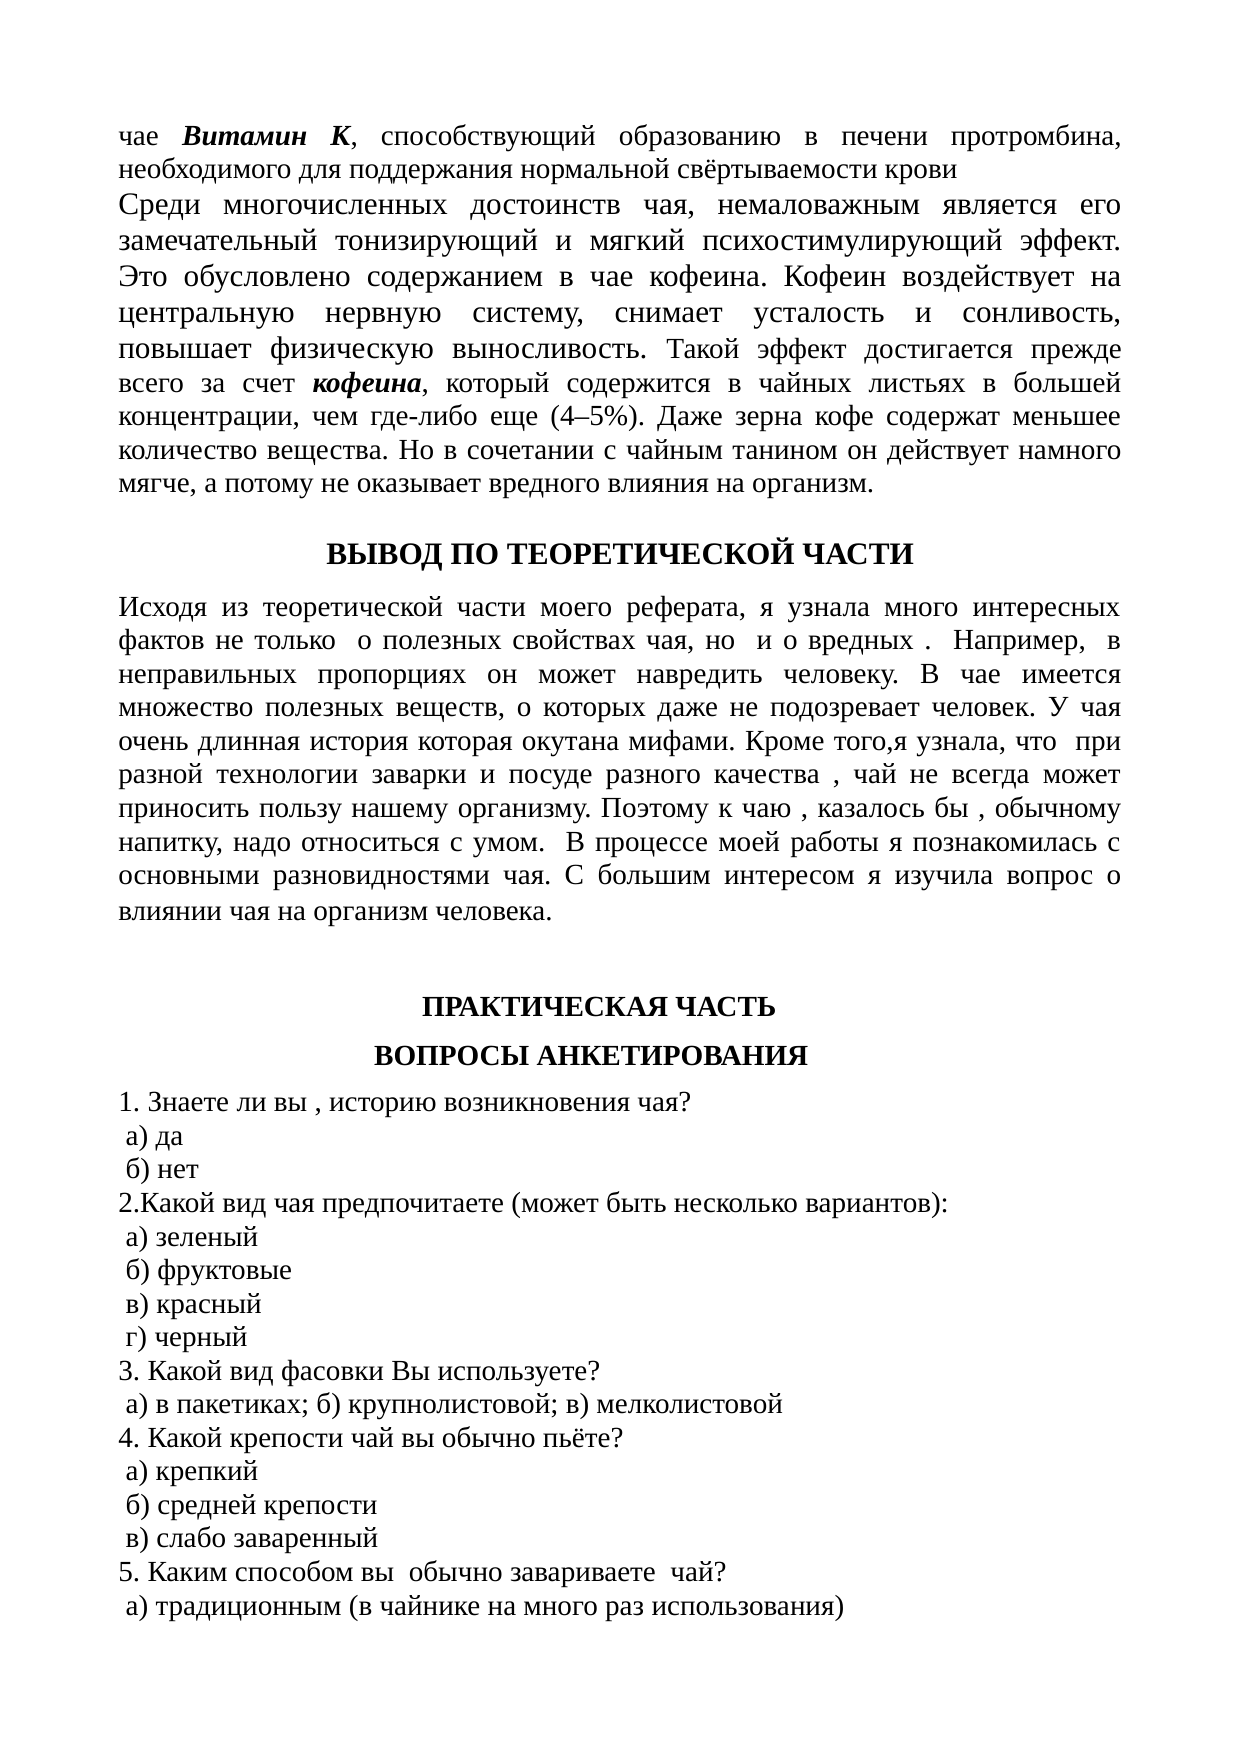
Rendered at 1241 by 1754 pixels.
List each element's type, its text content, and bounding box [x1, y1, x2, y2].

text Среди многочисленных достоинств чая, немаловажным является его замечательный тонизирующий и мягкий психостимулирующий эффект. Это обусловлено содержанием в чае кофеина. Кофеин воздействует на центральную нервную систему, снимает усталость и сонливость, повышает физическую выносливость. Такой эффект достигается прежде всего за счет кофеина, который содержится в чайных листьях в большей концентрации, чем где-либо еще (4–5%). Даже зерна кофе содержат меньшее количество вещества. Но в сочетании с чайным танином он действует намного мягче, а потому не оказывает вредного влияния на организм. [118, 185, 1122, 499]
text в) слабо заваренный [118, 1521, 1122, 1554]
text б) фруктовые [118, 1252, 1122, 1286]
text Исходя из теоретической части моего реферата, я узнала много интересных фактов не только о полезных свойствах чая, но и о вредных . Например, в неправильных пропорциях он может навредить человеку. В чае имеется множество полезных веществ, о которых даже не подозревает человек. У чая очень длинная история которая окутана мифами. Кроме того,я узнала, что при разной технологии заварки и посуде разного качества , чай не всегда может приносить пользу нашему организму. Поэтому к чаю , казалось бы , обычному напитку, надо относиться с умом. В процессе моей работы я познакомилась с основными разновидностями чая. С большим интересом я изучила вопрос о влиянии чая на организм человека. [118, 589, 1122, 927]
text а) крепкий [118, 1453, 1122, 1487]
text чае Витамин К, способствующий образованию в печени протромбина, необходимого для поддержания нормальной свёртываемости крови [118, 118, 1122, 185]
text а) зеленый [118, 1219, 1122, 1252]
text в) красный [118, 1286, 1122, 1319]
text б) средней крепости [118, 1487, 1122, 1521]
text б) нет [118, 1152, 1122, 1185]
text а) да [118, 1118, 1122, 1152]
text ВОПРОСЫ АНКЕТИРОВАНИЯ [118, 1036, 1122, 1072]
text а) в пакетиках; б) крупнолистовой; в) мелколистовой [118, 1386, 1122, 1420]
text 2.Какой вид чая предпочитаете (может быть несколько вариантов): [118, 1185, 1122, 1219]
text 3. Какой вид фасовки Вы используете? [118, 1353, 1122, 1386]
text ВЫВОД ПО ТЕОРЕТИЧЕСКОЙ ЧАСТИ [118, 535, 1122, 571]
text ПРАКТИЧЕСКАЯ ЧАСТЬ [118, 988, 1122, 1023]
text 1. Знаете ли вы , историю возникновения чая? [118, 1084, 1122, 1118]
text а) традиционным (в чайнике на много раз использования) [118, 1588, 1122, 1621]
text 5. Каким способом вы обычно завариваете чай? [118, 1554, 1122, 1588]
text г) черный [118, 1319, 1122, 1353]
text 4. Какой крепости чай вы обычно пьёте? [118, 1420, 1122, 1453]
